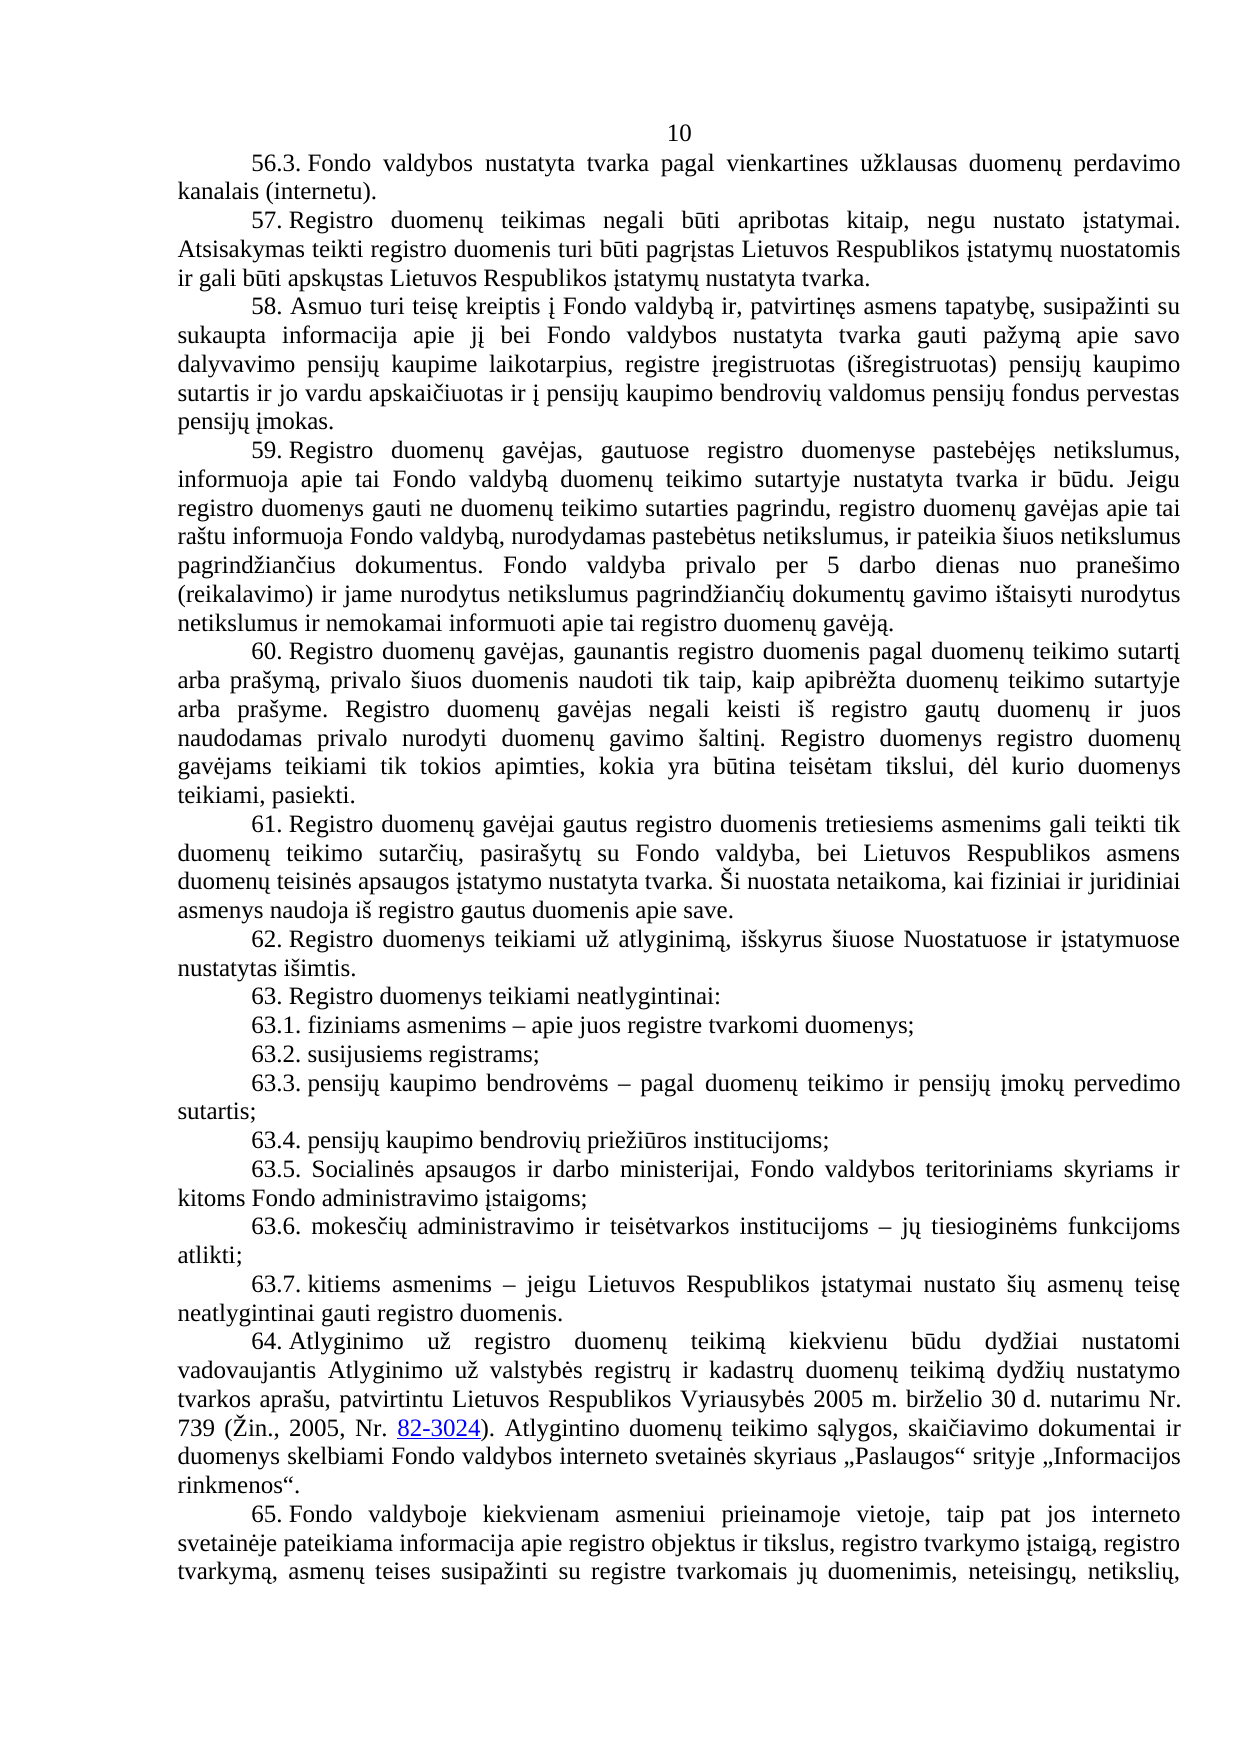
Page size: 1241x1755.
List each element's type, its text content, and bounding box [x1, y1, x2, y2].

text 63.4. pensijų kaupimo bendrovių priežiūros institucijoms; [177, 1125, 1181, 1154]
text 65. Fondo valdyboje kiekvienam asmeniui prieinamoje vietoje, taip pat jos interneto svetainėje pateikiama informacija apie registro objektus ir tikslus, registro tvarkymo įstaigą, registro tvarkymą, asmenų teises susipažinti su registre tvarkomais jų duomenimis, neteisingų, netikslių, [177, 1499, 1181, 1585]
text 57. Registro duomenų teikimas negali būti apribotas kitaip, negu nustato įstatymai. Atsisakymas teikti registro duomenis turi būti pagrįstas Lietuvos Respublikos įstatymų nuostatomis ir gali būti apskųstas Lietuvos Respublikos įstatymų nustatyta tvarka. [177, 205, 1181, 291]
text 61. Registro duomenų gavėjai gautus registro duomenis tretiesiems asmenims gali teikti tik duomenų teikimo sutarčių, pasirašytų su Fondo valdyba, bei Lietuvos Respublikos asmens duomenų teisinės apsaugos įstatymo nustatyta tvarka. Ši nuostata netaikoma, kai fiziniai ir juridiniai asmenys naudoja iš registro gautus duomenis apie save. [177, 809, 1181, 924]
text 58. Asmuo turi teisę kreiptis į Fondo valdybą ir, patvirtinęs asmens tapatybę, susipažinti su sukaupta informacija apie jį bei Fondo valdybos nustatyta tvarka gauti pažymą apie savo dalyvavimo pensijų kaupime laikotarpius, registre įregistruotas (išregistruotas) pensijų kaupimo sutartis ir jo vardu apskaičiuotas ir į pensijų kaupimo bendrovių valdomus pensijų fondus pervestas pensijų įmokas. [177, 291, 1181, 435]
text 62. Registro duomenys teikiami už atlyginimą, išskyrus šiuose Nuostatuose ir įstatymuose nustatytas išimtis. [177, 924, 1181, 981]
text 56.3. Fondo valdybos nustatyta tvarka pagal vienkartines užklausas duomenų perdavimo kanalais (internetu). [177, 148, 1181, 205]
text 63.5. Socialinės apsaugos ir darbo ministerijai, Fondo valdybos teritoriniams skyriams ir kitoms Fondo administravimo įstaigoms; [177, 1154, 1181, 1211]
text 63. Registro duomenys teikiami neatlygintinai: [177, 981, 1181, 1010]
text 63.3. pensijų kaupimo bendrovėms – pagal duomenų teikimo ir pensijų įmokų pervedimo sutartis; [177, 1068, 1181, 1125]
text 63.2. susijusiems registrams; [177, 1039, 1181, 1068]
text 59. Registro duomenų gavėjas, gautuose registro duomenyse pastebėjęs netikslumus, informuoja apie tai Fondo valdybą duomenų teikimo sutartyje nustatyta tvarka ir būdu. Jeigu registro duomenys gauti ne duomenų teikimo sutarties pagrindu, registro duomenų gavėjas apie tai raštu informuoja Fondo valdybą, nurodydamas pastebėtus netikslumus, ir pateikia šiuos netikslumus pagrindžiančius dokumentus. Fondo valdyba privalo per 5 darbo dienas nuo pranešimo (reikalavimo) ir jame nurodytus netikslumus pagrindžiančių dokumentų gavimo ištaisyti nurodytus netikslumus ir nemokamai informuoti apie tai registro duomenų gavėją. [177, 435, 1181, 636]
text 64. Atlyginimo už registro duomenų teikimą kiekvienu būdu dydžiai nustatomi vadovaujantis Atlyginimo už valstybės registrų ir kadastrų duomenų teikimą dydžių nustatymo tvarkos aprašu, patvirtintu Lietuvos Respublikos Vyriausybės 2005 m. birželio 30 d. nutarimu Nr. 739 (Žin., 2005, Nr. 82-3024). Atlygintino duomenų teikimo sąlygos, skaičiavimo dokumentai ir duomenys skelbiami Fondo valdybos interneto svetainės skyriaus „Paslaugos“ srityje „Informacijos rinkmenos“. [177, 1326, 1181, 1499]
text 63.1. fiziniams asmenims – apie juos registre tvarkomi duomenys; [177, 1010, 1181, 1039]
text 63.7. kitiems asmenims – jeigu Lietuvos Respublikos įstatymai nustato šių asmenų teisę neatlygintinai gauti registro duomenis. [177, 1269, 1181, 1326]
text 63.6. mokesčių administravimo ir teisėtvarkos institucijoms – jų tiesioginėms funkcijoms atlikti; [177, 1211, 1181, 1269]
text 60. Registro duomenų gavėjas, gaunantis registro duomenis pagal duomenų teikimo sutartį arba prašymą, privalo šiuos duomenis naudoti tik taip, kaip apibrėžta duomenų teikimo sutartyje arba prašyme. Registro duomenų gavėjas negali keisti iš registro gautų duomenų ir juos naudodamas privalo nurodyti duomenų gavimo šaltinį. Registro duomenys registro duomenų gavėjams teikiami tik tokios apimties, kokia yra būtina teisėtam tikslui, dėl kurio duomenys teikiami, pasiekti. [177, 636, 1181, 809]
